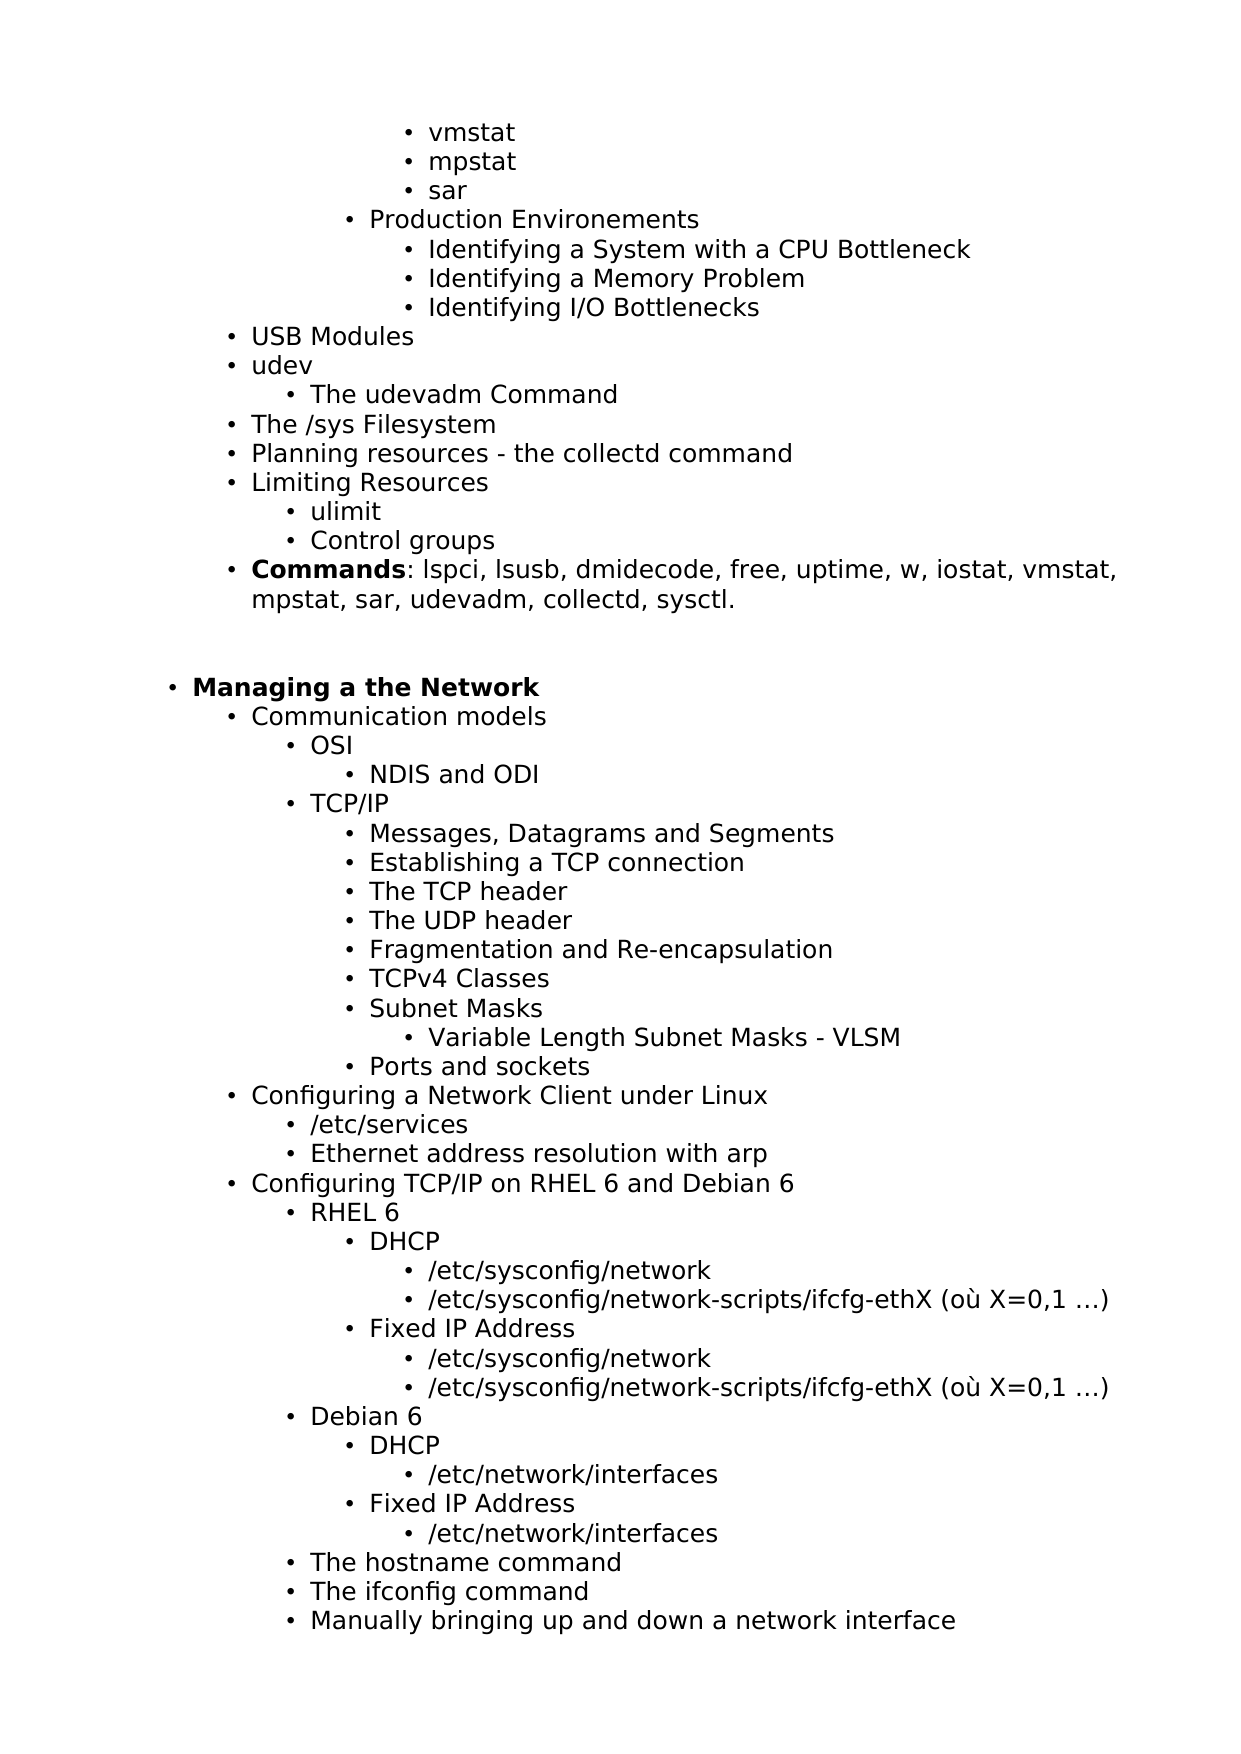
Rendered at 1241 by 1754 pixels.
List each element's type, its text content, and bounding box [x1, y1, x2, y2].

list Limiting Resources [236, 468, 1122, 497]
list The TCP header [354, 877, 1122, 906]
list Variable Length Subnet Masks - VLSM [413, 1023, 1122, 1052]
list DHCP [354, 1431, 1122, 1460]
list OSI [295, 731, 1122, 760]
list /etc/sysconfig/network-scripts/ifcfg-ethX (où X=0,1 …) [413, 1373, 1122, 1402]
list Ports and sockets [354, 1052, 1122, 1081]
list The ifconfig command [295, 1577, 1122, 1606]
list Identifying I/O Bottlenecks [413, 293, 1122, 322]
list Configuring TCP/IP on RHEL 6 and Debian 6 [236, 1169, 1122, 1198]
list /etc/network/interfaces [413, 1460, 1122, 1489]
list USB Modules [236, 322, 1122, 351]
list Control groups [295, 526, 1122, 556]
list TCP/IP [295, 789, 1122, 819]
list /etc/sysconfig/network [413, 1256, 1122, 1285]
list Fixed IP Address [354, 1314, 1122, 1344]
list The udevadm Command [295, 381, 1122, 410]
list Planning resources - the collectd command [236, 439, 1122, 468]
list Fixed IP Address [354, 1489, 1122, 1519]
list udev [236, 351, 1122, 381]
list Establishing a TCP connection [354, 848, 1122, 877]
list DHCP [354, 1227, 1122, 1256]
list RHEL 6 [295, 1198, 1122, 1227]
list The hostname command [295, 1548, 1122, 1577]
list Configuring a Network Client under Linux [236, 1081, 1122, 1110]
list /etc/sysconfig/network-scripts/ifcfg-ethX (où X=0,1 …) [413, 1285, 1122, 1314]
list Manually bringing up and down a network interface [295, 1606, 1122, 1635]
list Debian 6 [295, 1402, 1122, 1431]
list The UDP header [354, 906, 1122, 935]
list Production Environements [354, 206, 1122, 235]
list Identifying a System with a CPU Bottleneck [413, 235, 1122, 264]
list NDIS and ODI [354, 760, 1122, 789]
list Fragmentation and Re-encapsulation [354, 935, 1122, 964]
list sar [413, 176, 1122, 206]
list TCPv4 Classes [354, 964, 1122, 994]
list /etc/sysconfig/network [413, 1344, 1122, 1373]
list Ethernet address resolution with arp [295, 1139, 1122, 1169]
list Managing a the Network [177, 673, 1122, 702]
list mpstat [413, 147, 1122, 176]
list /etc/services [295, 1110, 1122, 1139]
list ulimit [295, 497, 1122, 526]
list Commands: lspci, lsusb, dmidecode, free, uptime, w, iostat, vmstat, mpstat, sar, udevadm, collectd, sysctl. [236, 556, 1122, 614]
list Subnet Masks [354, 994, 1122, 1023]
list Communication models [236, 702, 1122, 731]
list The /sys Filesystem [236, 410, 1122, 439]
list Messages, Datagrams and Segments [354, 819, 1122, 848]
list Identifying a Memory Problem [413, 264, 1122, 293]
list vmstat [413, 118, 1122, 147]
list /etc/network/interfaces [413, 1519, 1122, 1548]
